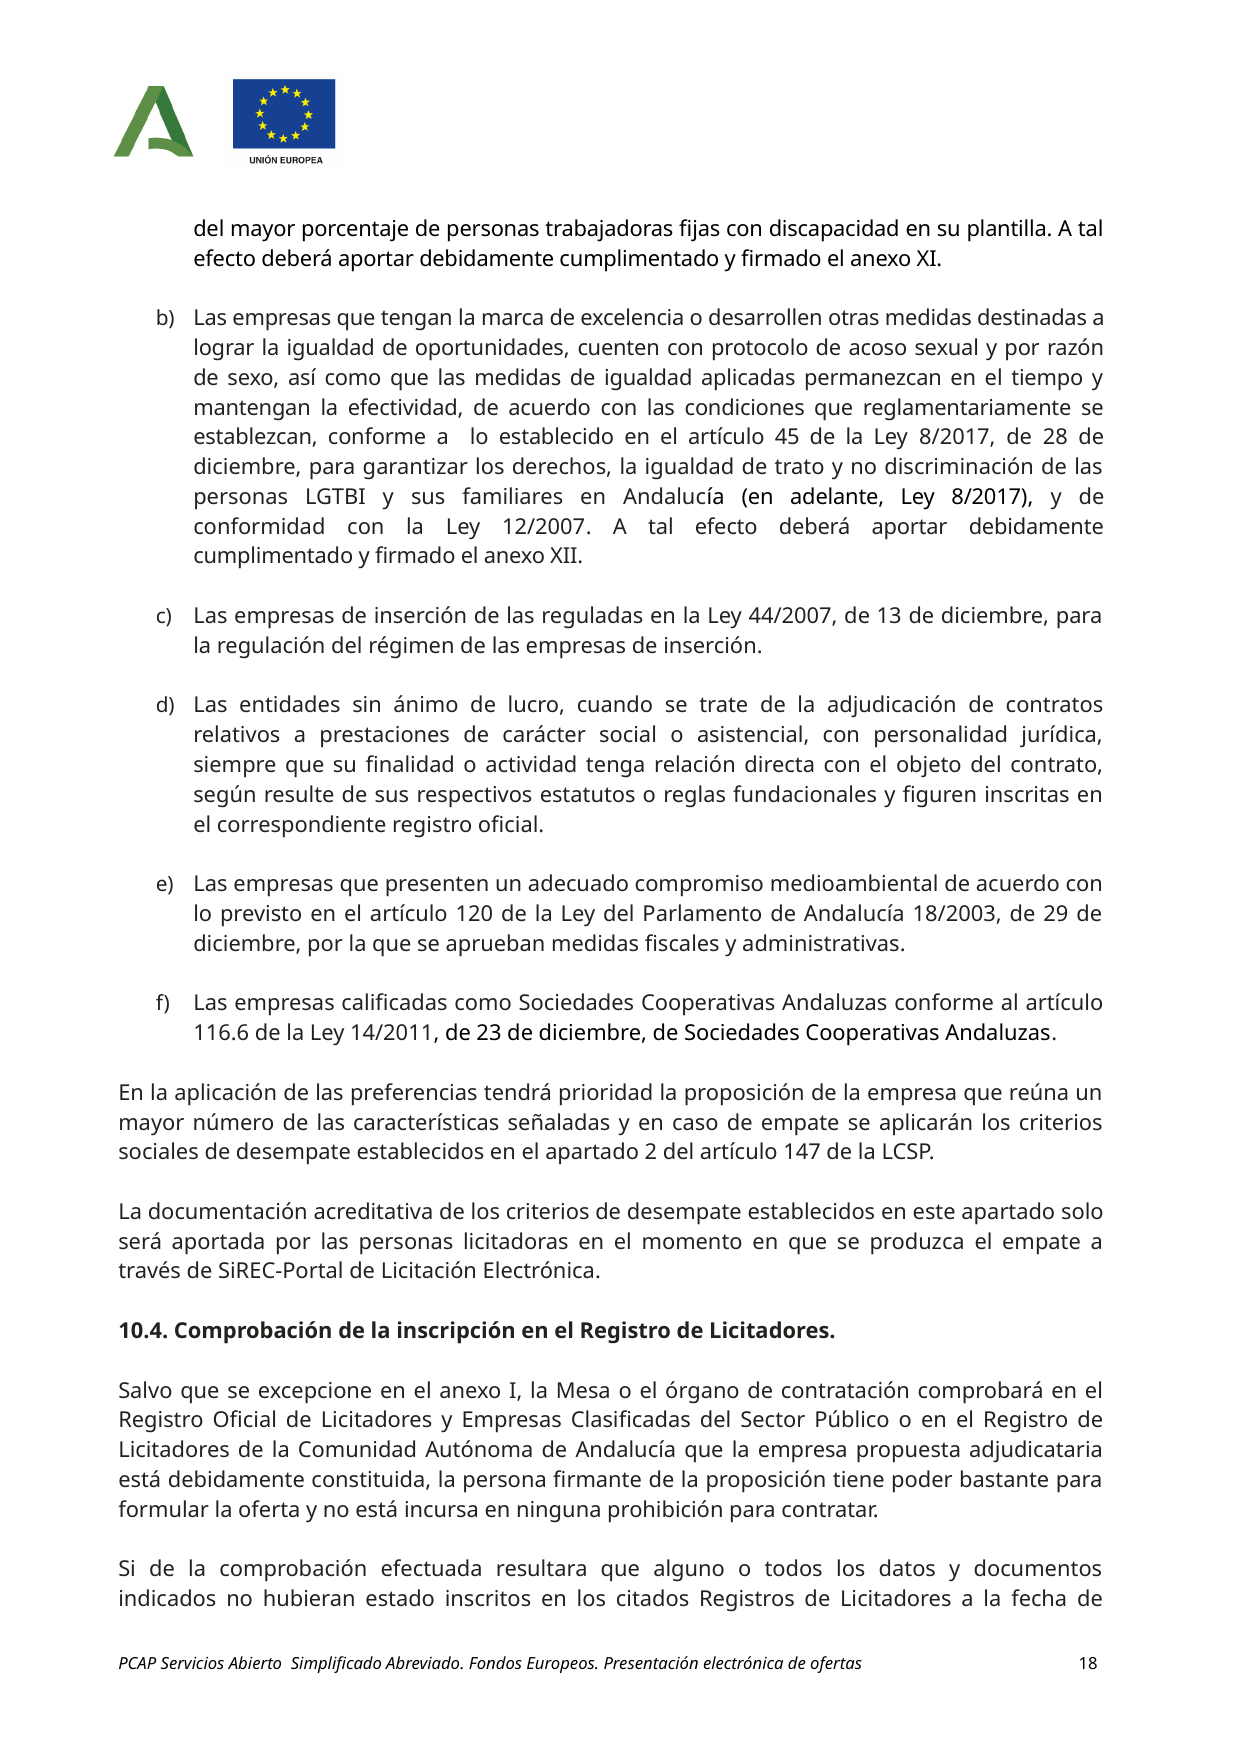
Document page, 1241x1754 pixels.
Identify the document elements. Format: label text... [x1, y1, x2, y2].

text En la aplicación de las preferencias tendrá prioridad la proposición de la empresa que reúna un mayor número de las características señaladas y en caso de empate se aplicarán los criterios sociales de desempate establecidos en el apartado 2 del artículo 147 de la LCSP. [118, 1077, 1104, 1166]
picture [109, 81, 198, 161]
picture [221, 73, 347, 171]
list Las empresas que tengan la marca de excelencia o desarrollen otras medidas destinadas a lograr la igualdad de oportunidades, cuenten con protocolo de acoso sexual y por razón de sexo, así como que las medidas de igualdad aplicadas permanezcan en el tiempo y mantengan la efectividad, de acuerdo con las condiciones que reglamentariamente se establezcan, conforme a lo establecido en el artículo 45 de la Ley 8/2017, de 28 de diciembre, para garantizar los derechos, la igualdad de trato y no discriminación de las personas LGTBI y sus familiares en Andalucía (en adelante, Ley 8/2017), y de conformidad con la Ley 12/2007. A tal efecto deberá aportar debidamente cumplimentado y firmado el anexo XII. [156, 302, 1104, 570]
list Las empresas de inserción de las reguladas en la Ley 44/2007, de 13 de diciembre, para la regulación del régimen de las empresas de inserción. [156, 600, 1104, 659]
text 10.4. Comprobación de la inscripción en el Registro de Licitadores. [118, 1315, 1104, 1345]
list Las empresas calificadas como Sociedades Cooperativas Andaluzas conforme al artículo 116.6 de la Ley 14/2011, de 23 de diciembre, de Sociedades Cooperativas Andaluzas. [156, 987, 1104, 1047]
list Las empresas que presenten un adecuado compromiso medioambiental de acuerdo con lo previsto en el artículo 120 de la Ley del Parlamento de Andalucía 18/2003, de 29 de diciembre, por la que se aprueban medidas fiscales y administrativas. [156, 868, 1104, 957]
text La documentación acreditativa de los criterios de desempate establecidos en este apartado solo será aportada por las personas licitadoras en el momento en que se produzca el empate a través de SiREC-Portal de Licitación Electrónica. [118, 1196, 1104, 1285]
list del mayor porcentaje de personas trabajadoras fijas con discapacidad en su plantilla. A tal efecto deberá aportar debidamente cumplimentado y firmado el anexo XI. [156, 213, 1104, 272]
list Las entidades sin ánimo de lucro, cuando se trate de la adjudicación de contratos relativos a prestaciones de carácter social o asistencial, con personalidad jurídica, siempre que su finalidad o actividad tenga relación directa con el objeto del contrato, según resulte de sus respectivos estatutos o reglas fundacionales y figuren inscritas en el correspondiente registro oficial. [156, 689, 1104, 838]
text Si de la comprobación efectuada resultara que alguno o todos los datos y documentos indicados no hubieran estado inscritos en los citados Registros de Licitadores a la fecha de [118, 1553, 1104, 1613]
text Salvo que se excepcione en el anexo I, la Mesa o el órgano de contratación comprobará en el Registro Oficial de Licitadores y Empresas Clasificadas del Sector Público o en el Registro de Licitadores de la Comunidad Autónoma de Andalucía que la empresa propuesta adjudicataria está debidamente constituida, la persona firmante de la proposición tiene poder bastante para formular la oferta y no está incursa en ninguna prohibición para contratar. [118, 1374, 1104, 1523]
